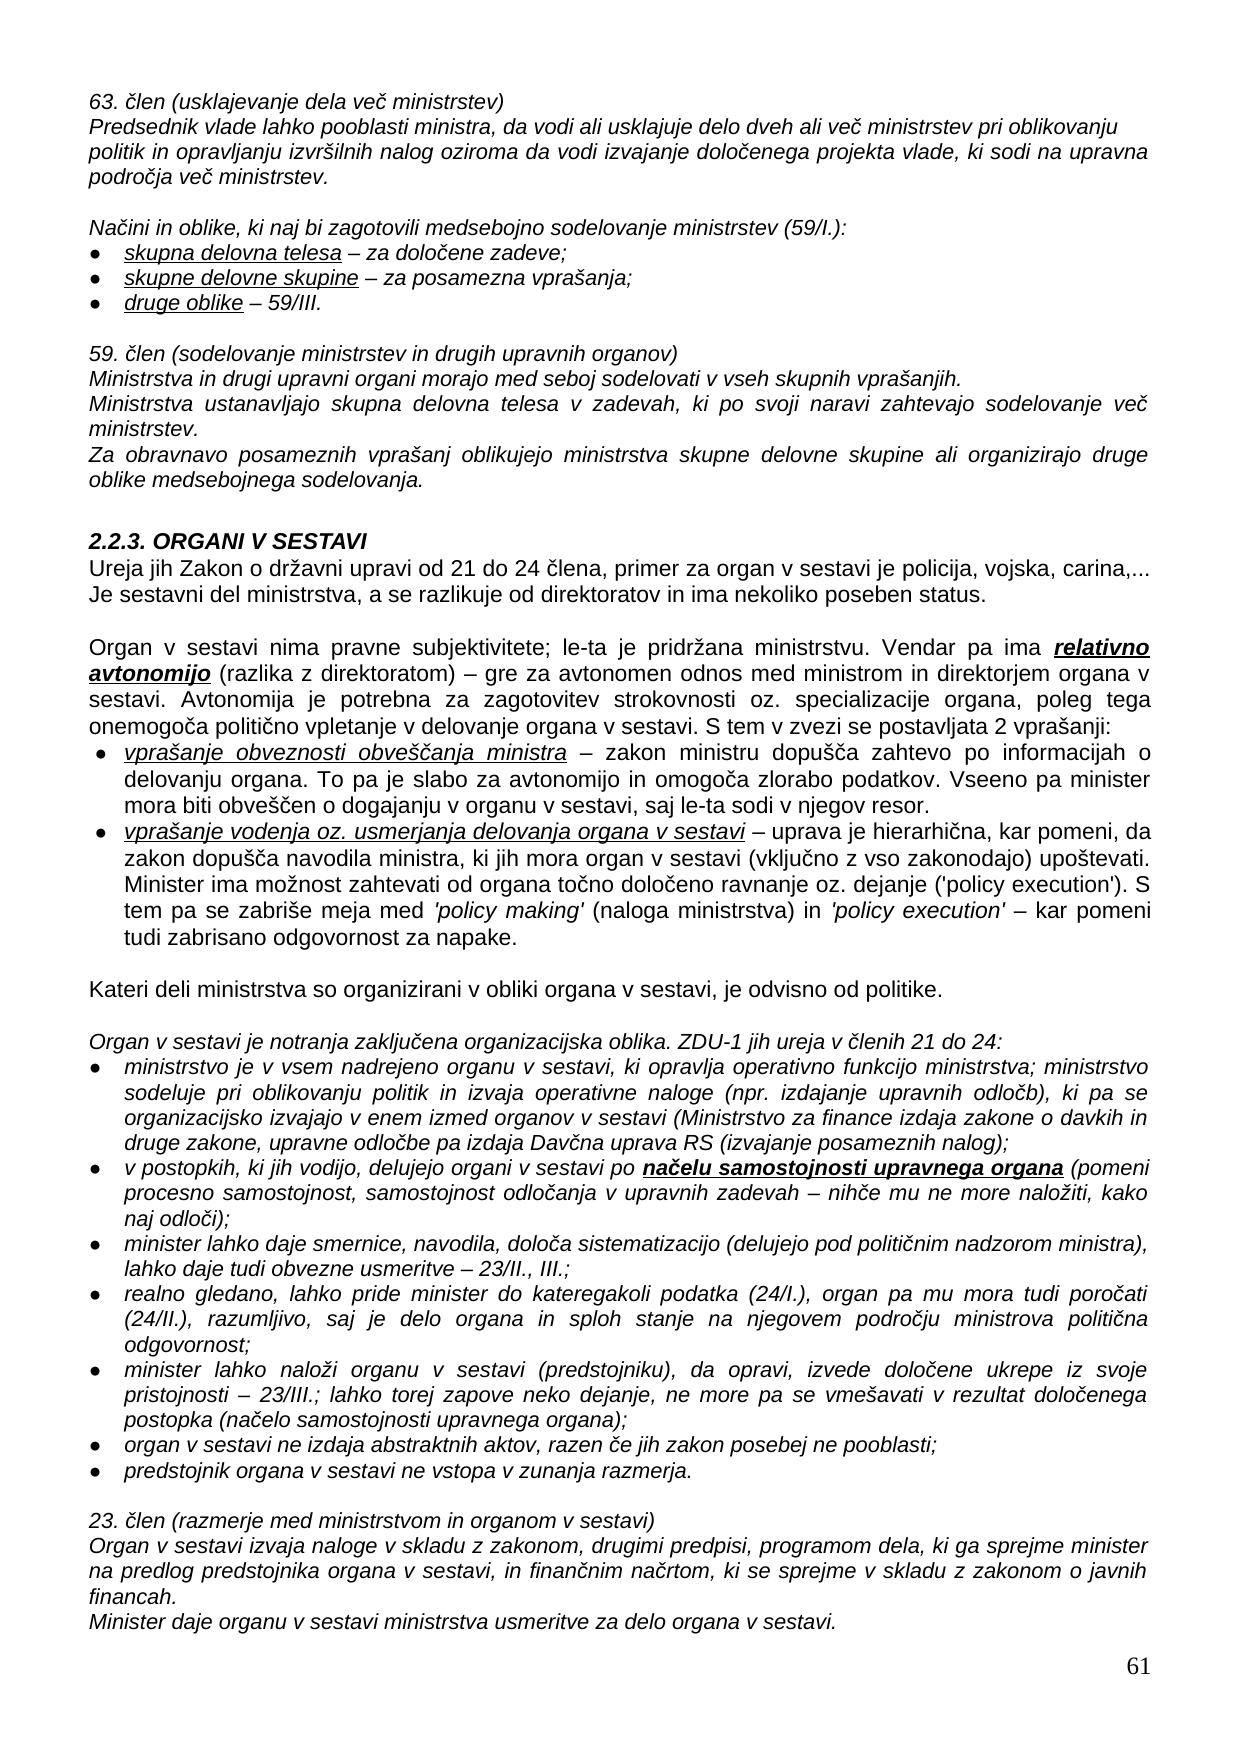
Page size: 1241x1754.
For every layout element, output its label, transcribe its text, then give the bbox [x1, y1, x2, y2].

subtitle 2.2.3. ORGANI V SESTAVI [89, 517, 1152, 555]
text Načini in oblike, ki naj bi zagotovili medsebojno sodelovanje ministrstev (59/I.): [89, 215, 1152, 240]
list organ v sestavi ne izdaja abstraktnih aktov, razen če jih zakon posebej ne pooblasti; [89, 1432, 1152, 1458]
text 23. člen (razmerje med ministrstvom in organom v sestavi) [89, 1508, 1152, 1533]
text Ministrstva in drugi upravni organi morajo med seboj sodelovati v vseh skupnih vprašanjih. [89, 366, 1152, 391]
text Predsednik vlade lahko pooblasti ministra, da vodi ali usklajuje delo dveh ali več ministrstev pri oblikovanju [89, 114, 1152, 139]
list ministrstvo je v vsem nadrejeno organu v sestavi, ki opravlja operativno funkcijo ministrstva; ministrstvo sodeluje pri oblikovanju politik in izvaja operativne naloge (npr. izdajanje upravnih odločb), ki pa se organizacijsko izvajajo v enem izmed organov v sestavi (Ministrstvo za finance izdaja zakone o davkih in druge zakone, upravne odločbe pa izdaja Davčna uprava RS (izvajanje posameznih nalog); [89, 1054, 1152, 1155]
list skupne delovne skupine – za posamezna vprašanja; [89, 265, 1152, 290]
list predstojnik organa v sestavi ne vstopa v zunanja razmerja. [89, 1458, 1152, 1483]
text Organ v sestavi nima pravne subjektivitete; le-ta je pridržana ministrstvu. Vendar pa ima relativno avtonomijo (razlika z direktoratom) – gre za avtonomen odnos med ministrom in direktorjem organa v sestavi. Avtonomija je potrebna za zagotovitev strokovnosti oz. specializacije organa, poleg tega onemogoča politično vpletanje v delovanje organa v sestavi. S tem v zvezi se postavljata 2 vprašanji: [89, 634, 1152, 739]
list minister lahko naloži organu v sestavi (predstojniku), da opravi, izvede določene ukrepe iz svoje pristojnosti – 23/III.; lahko torej zapove neko dejanje, ne more pa se vmešavati v rezultat določenega postopka (načelo samostojnosti upravnega organa); [89, 1357, 1152, 1432]
list vprašanje vodenja oz. usmerjanja delovanja organa v sestavi – uprava je hierarhična, kar pomeni, da zakon dopušča navodila ministra, ki jih mora organ v sestavi (vključno z vso zakonodajo) upoštevati. Minister ima možnost zahtevati od organa točno določeno ravnanje oz. dejanje ('policy execution'). S tem pa se zabriše meja med 'policy making' (naloga ministrstva) in 'policy execution' – kar pomeni tudi zabrisano odgovornost za napake. [94, 818, 1152, 950]
text Kateri deli ministrstva so organizirani v obliki organa v sestavi, je odvisno od politike. [89, 976, 1152, 1003]
list v postopkih, ki jih vodijo, delujejo organi v sestavi po načelu samostojnosti upravnega organa (pomeni procesno samostojnost, samostojnost odločanja v upravnih zadevah – nihče mu ne more naložiti, kako naj odloči); [89, 1155, 1152, 1231]
text politik in opravljanju izvršilnih nalog oziroma da vodi izvajanje določenega projekta vlade, ki sodi na upravna področja več ministrstev. [89, 139, 1152, 189]
text Organ v sestavi izvaja naloge v skladu z zakonom, drugimi predpisi, programom dela, ki ga sprejme minister na predlog predstojnika organa v sestavi, in finančnim načrtom, ki se sprejme v skladu z zakonom o javnih financah. Minister daje organu v sestavi ministrstva usmeritve za delo organa v sestavi. [89, 1533, 1152, 1634]
list vprašanje obveznosti obveščanja ministra – zakon ministru dopušča zahtevo po informacijah o delovanju organa. To pa je slabo za avtonomijo in omogoča zlorabo podatkov. Vseeno pa minister mora biti obveščen o dogajanju v organu v sestavi, saj le-ta sodi v njegov resor. [94, 739, 1152, 818]
text 59. člen (sodelovanje ministrstev in drugih upravnih organov) [89, 341, 1152, 366]
list skupna delovna telesa – za določene zadeve; [89, 240, 1152, 265]
text 63. člen (usklajevanje dela več ministrstev) [89, 89, 1152, 114]
text Organ v sestavi je notranja zaključena organizacijska oblika. ZDU-1 jih ureja v členih 21 do 24: [89, 1029, 1152, 1054]
list minister lahko daje smernice, navodila, določa sistematizacijo (delujejo pod političnim nadzorom ministra), lahko daje tudi obvezne usmeritve – 23/II., III.; [89, 1231, 1152, 1281]
list druge oblike – 59/III. [89, 290, 1152, 316]
text Ureja jih Zakon o državni upravi od 21 do 24 člena, primer za organ v sestavi je policija, vojska, carina,... Je sestavni del ministrstva, a se razlikuje od direktoratov in ima nekoliko poseben status. [89, 555, 1152, 607]
list realno gledano, lahko pride minister do kateregakoli podatka (24/I.), organ pa mu mora tudi poročati (24/II.), razumljivo, saj je delo organa in sploh stanje na njegovem področju ministrova politična odgovornost; [89, 1281, 1152, 1357]
text Ministrstva ustanavljajo skupna delovna telesa v zadevah, ki po svoji naravi zahtevajo sodelovanje več ministrstev. Za obravnavo posameznih vprašanj oblikujejo ministrstva skupne delovne skupine ali organizirajo druge oblike medsebojnega sodelovanja. [89, 391, 1152, 492]
